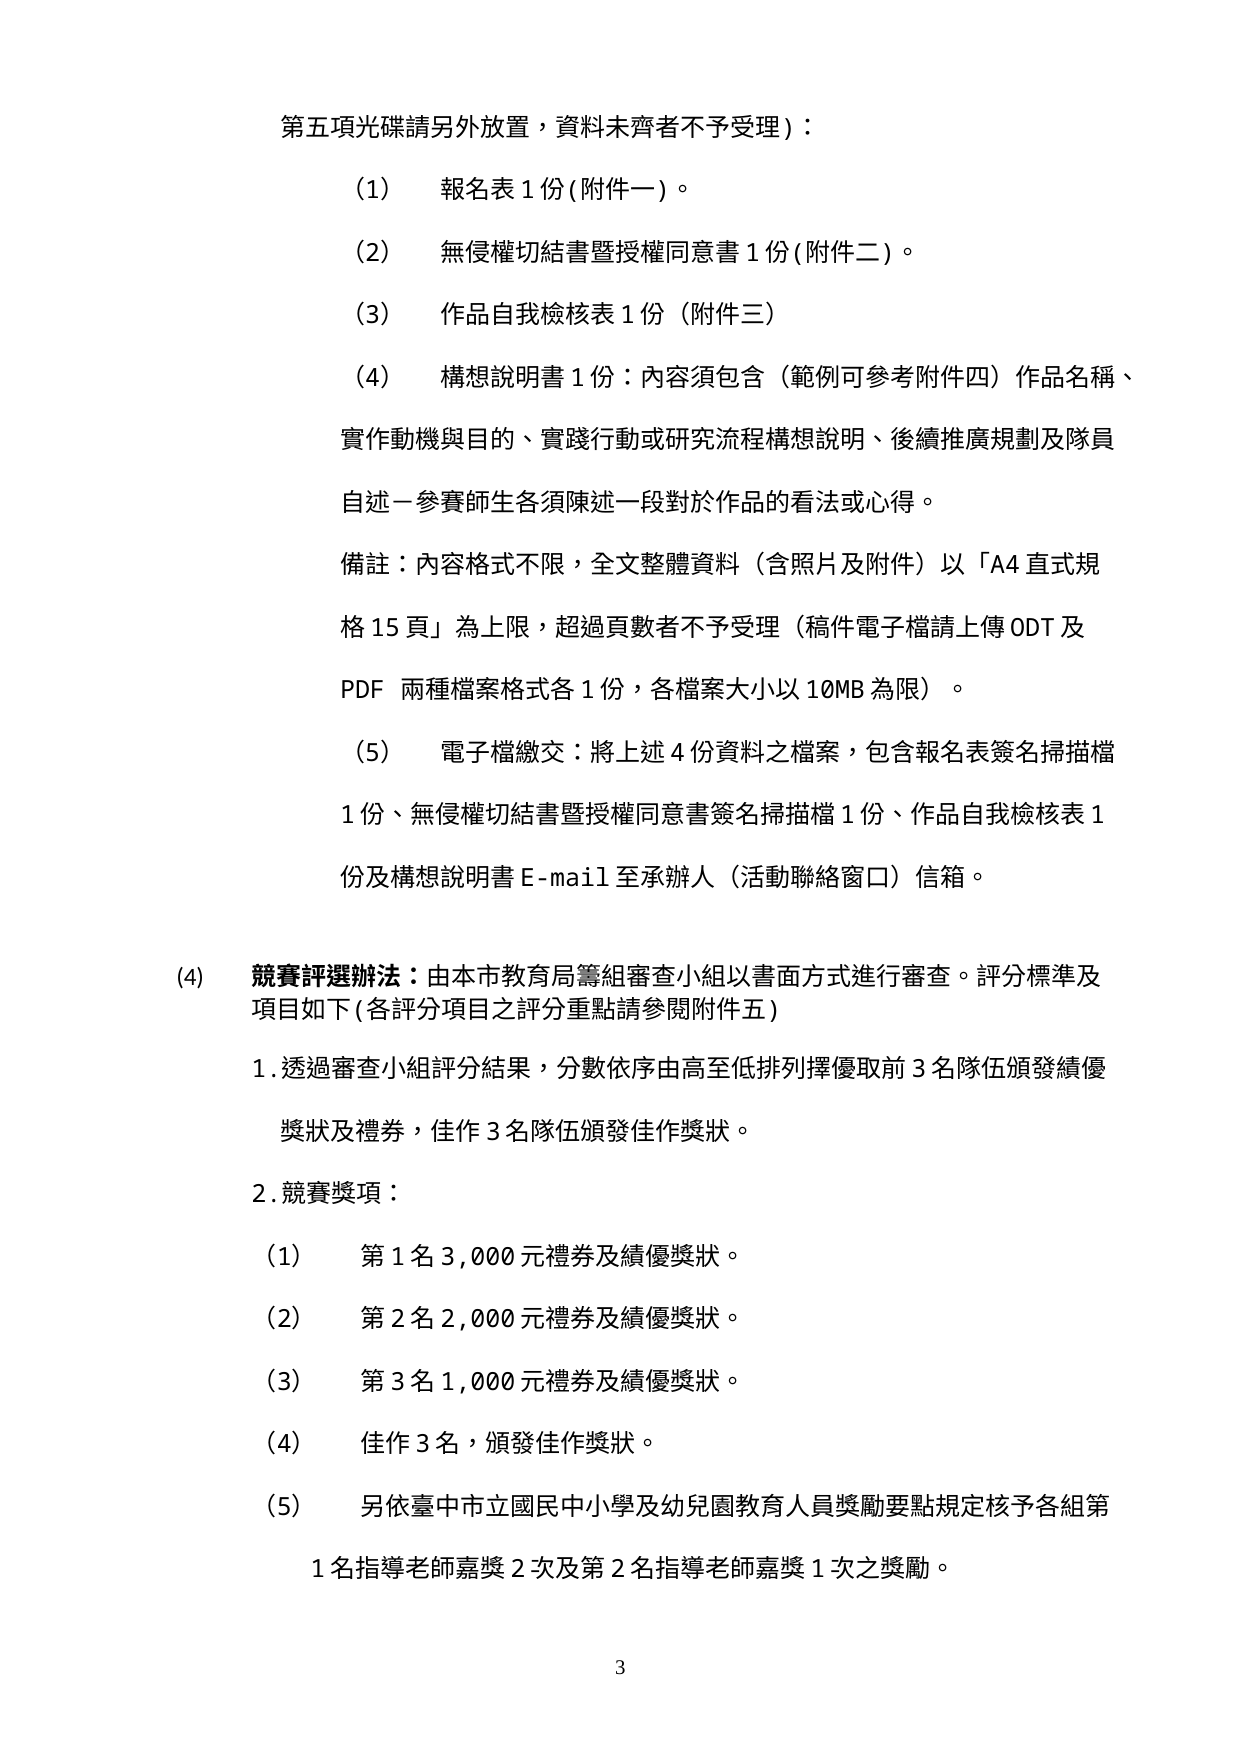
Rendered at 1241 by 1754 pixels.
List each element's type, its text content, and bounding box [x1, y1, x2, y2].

list 另依臺中市立國民中小學及幼兒園教育人員獎勵要點規定核予各組第1名指導老師嘉獎2次及第2名指導老師嘉獎1次之獎勵。 [252, 1463, 1122, 1588]
text 4.報名資料(各隊送件時請依下列順序排列並自行裝訂，前四項統一裝訂成1份，第五項光碟請另外放置，資料未齊者不予受理)： [251, 84, 1122, 146]
text 2.競賽獎項： [251, 1150, 1122, 1213]
list 第3名1,000元禮券及績優獎狀。 [252, 1338, 1122, 1400]
text 1.透過審查小組評分結果，分數依序由高至低排列擇優取前3名隊伍頒發績優獎狀及禮券，佳作3名隊伍頒發佳作獎狀。 [251, 1025, 1122, 1150]
list 報名表1份(附件一)。 [340, 146, 1122, 209]
list 第1名3,000元禮券及績優獎狀。 [252, 1213, 1122, 1275]
list 第2名2,000元禮券及績優獎狀。 [252, 1275, 1122, 1338]
list 構想說明書1份：內容須包含（範例可參考附件四）作品名稱、實作動機與目的、實踐行動或研究流程構想說明、後續推廣規劃及隊員自述－參賽師生各須陳述一段對於作品的看法或心得。 [340, 334, 1122, 521]
list 作品自我檢核表1份（附件三） [340, 271, 1122, 334]
list 佳作3名，頒發佳作獎狀。 [252, 1400, 1122, 1463]
list 無侵權切結書暨授權同意書1份(附件二)。 [340, 209, 1122, 271]
list 競賽評選辦法：由本市教育局籌組審查小組以書面方式進行審查。評分標準及項目如下(各評分項目之評分重點請參閱附件五) [176, 959, 1122, 1025]
text 備註：內容格式不限，全文整體資料（含照片及附件）以「A4直式規格15頁」為上限，超過頁數者不予受理（稿件電子檔請上傳ODT及PDF 兩種檔案格式各1份，各檔案大小以10MB為限）。 [340, 521, 1122, 709]
list 電子檔繳交：將上述4份資料之檔案，包含報名表簽名掃描檔1份、無侵權切結書暨授權同意書簽名掃描檔1份、作品自我檢核表1份及構想說明書E-mail至承辦人（活動聯絡窗口）信箱。 [340, 709, 1122, 896]
